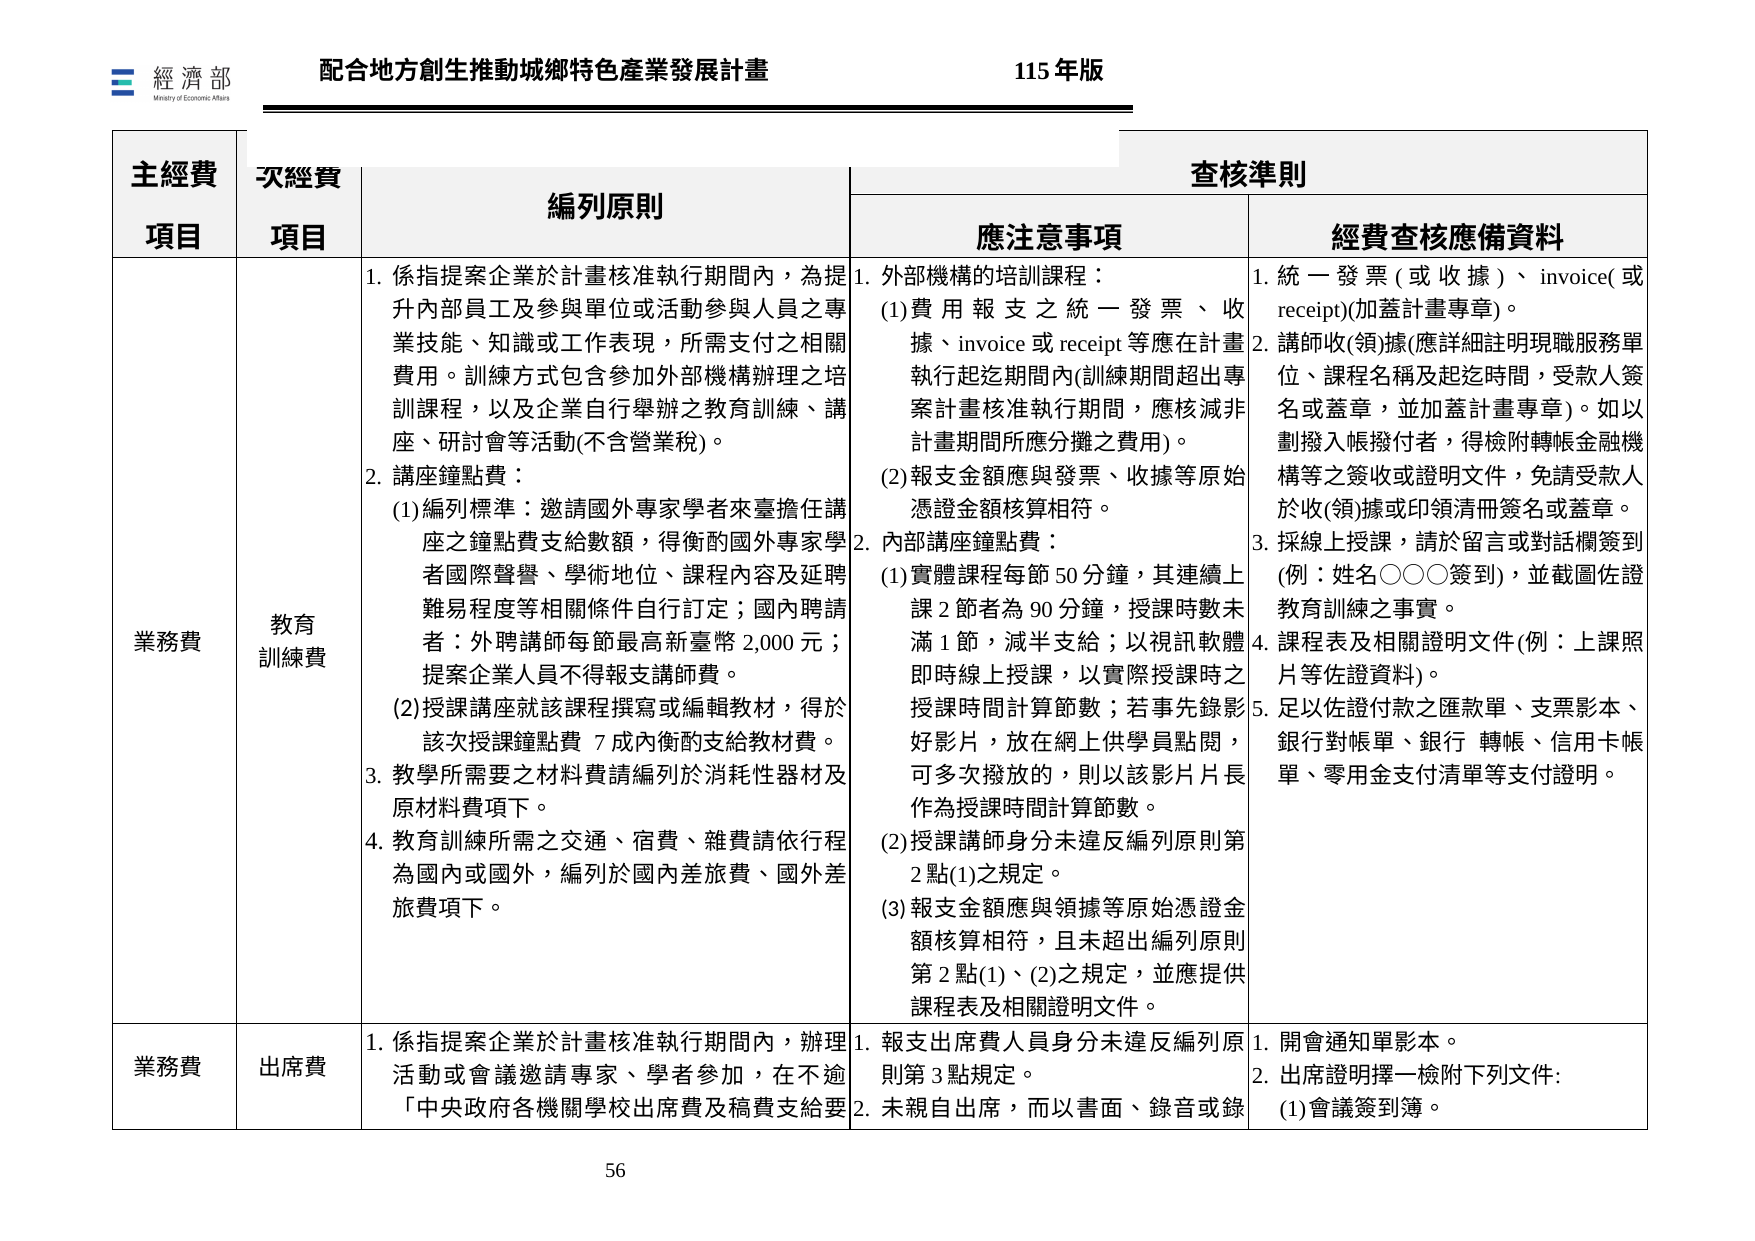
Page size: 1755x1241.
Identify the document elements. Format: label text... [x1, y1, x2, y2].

table_cell 係指提案企業於計畫核准執行期間內，為提升內部員工及參與單位或活動參與人員之專業技能、知識或工作表現，所需支付之相關費用。訓練方式包含參加外部機構辦理之培訓課程，以及企業自行舉辦之教育訓練、講座、研討會等活動(不含營業稅)。 講座鐘點費： 編列標準：邀請國外專家學者來臺擔任講座之鐘點費支給數額，得衡酌國外專家學者國際聲譽、學術地位、課程內容及延聘難易程度等相關條件自行訂定；國內聘請者：外聘講師每節最高新臺幣2,000元；提案企業人員不得報支講師費。 授課講座就該課程撰寫或編輯教材，得於該次授課鐘點費 7 成內衡酌支給教材費。 教學所需要之材料費請編列於消耗性器材及原材料費項下。 教育訓練所需之交通、宿費、雜費請依行程為國內或國外，編列於國內差旅費、國外差旅費項下。 [362, 258, 849, 1022]
table_cell 外部機構的培訓課程： 費用報支之統一發票、收據、invoice或receipt等應在計畫執行起迄期間內(訓練期間超出專案計畫核准執行期間，應核減非計畫期間所應分攤之費用)。 報支金額應與發票、收據等原始憑證金額核算相符。 內部講座鐘點費： 實體課程每節50分鐘，其連續上課2節者為90分鐘，授課時數未滿1節，減半支給；以視訊軟體即時線上授課，以實際授課時之授課時間計算節數；若事先錄影好影片，放在網上供學員點閱，可多次撥放的，則以該影片片長作為授課時間計算節數。 授課講師身分未違反編列原則第2點(1)之規定。 報支金額應與領據等原始憑證金額核算相符，且未超出編列原則第2點(1)、(2)之規定，並應提供課程表及相關證明文件。 [851, 258, 1248, 1022]
table_cell 統一發票(或收據)、invoice(或receipt)(加蓋計畫專章)。 講師收(領)據(應詳細註明現職服務單位、課程名稱及起迄時間，受款人簽名或蓋章，並加蓋計畫專章)。如以劃撥入帳撥付者，得檢附轉帳金融機構等之簽收或證明文件，免請受款人於收(領)據或印領清冊簽名或蓋章。 採線上授課，請於留言或對話欄簽到(例：姓名○○○簽到)，並截圖佐證教育訓練之事實。 課程表及相關證明文件(例：上課照片等佐證資料)。 足以佐證付款之匯款單、支票影本、銀行對帳單、銀行 轉帳、信用卡帳單、零用金支付清單等支付證明。 [1249, 258, 1647, 1022]
table_cell 開會通知單影本。 出席證明擇一檢附下列文件: 會議簽到簿。 擷取出席視訊會議畫面或由視訊設備列印其他足資證明出席之控管文件(例如請於留言或對話欄簽到(例如：姓名○○○簽到)。 收(領)據或印領清冊(應詳細註明現職服務單位、會議或活動主題及起迄時間，受款人簽名或蓋章，並加蓋計畫專章)；如以劃撥入帳撥付者，得檢附轉帳金融機構等之簽收或證明文件，免請受款人於收(領)據或印領清冊簽名或蓋章。 [1249, 1024, 1647, 1129]
table_cell 業務費 [113, 1024, 236, 1129]
table_cell 係指提案企業於計畫核准執行期間內，辦理活動或會議邀請專家、學者參加，在不逾「中央政府各機關學校出席費及稿費支給要 [362, 1024, 849, 1129]
table_cell 出席費 [237, 1024, 361, 1129]
table_header 查核準則 [851, 131, 1647, 193]
table_cell 應注意事項 [851, 195, 1248, 257]
table_cell 教育 訓練費 [237, 258, 361, 1022]
table_header 主經費 項目 [113, 131, 236, 257]
table_cell 經費查核應備資料 [1249, 195, 1647, 257]
table_cell 報支出席費人員身分未違反編列原則第3點規定。 未親自出席，而以書面、錄音或錄 [851, 1024, 1248, 1129]
table_header 次經費 項目 [237, 131, 361, 257]
table_cell 業務費 [113, 258, 236, 1022]
table_header 編列原則 [362, 167, 849, 257]
